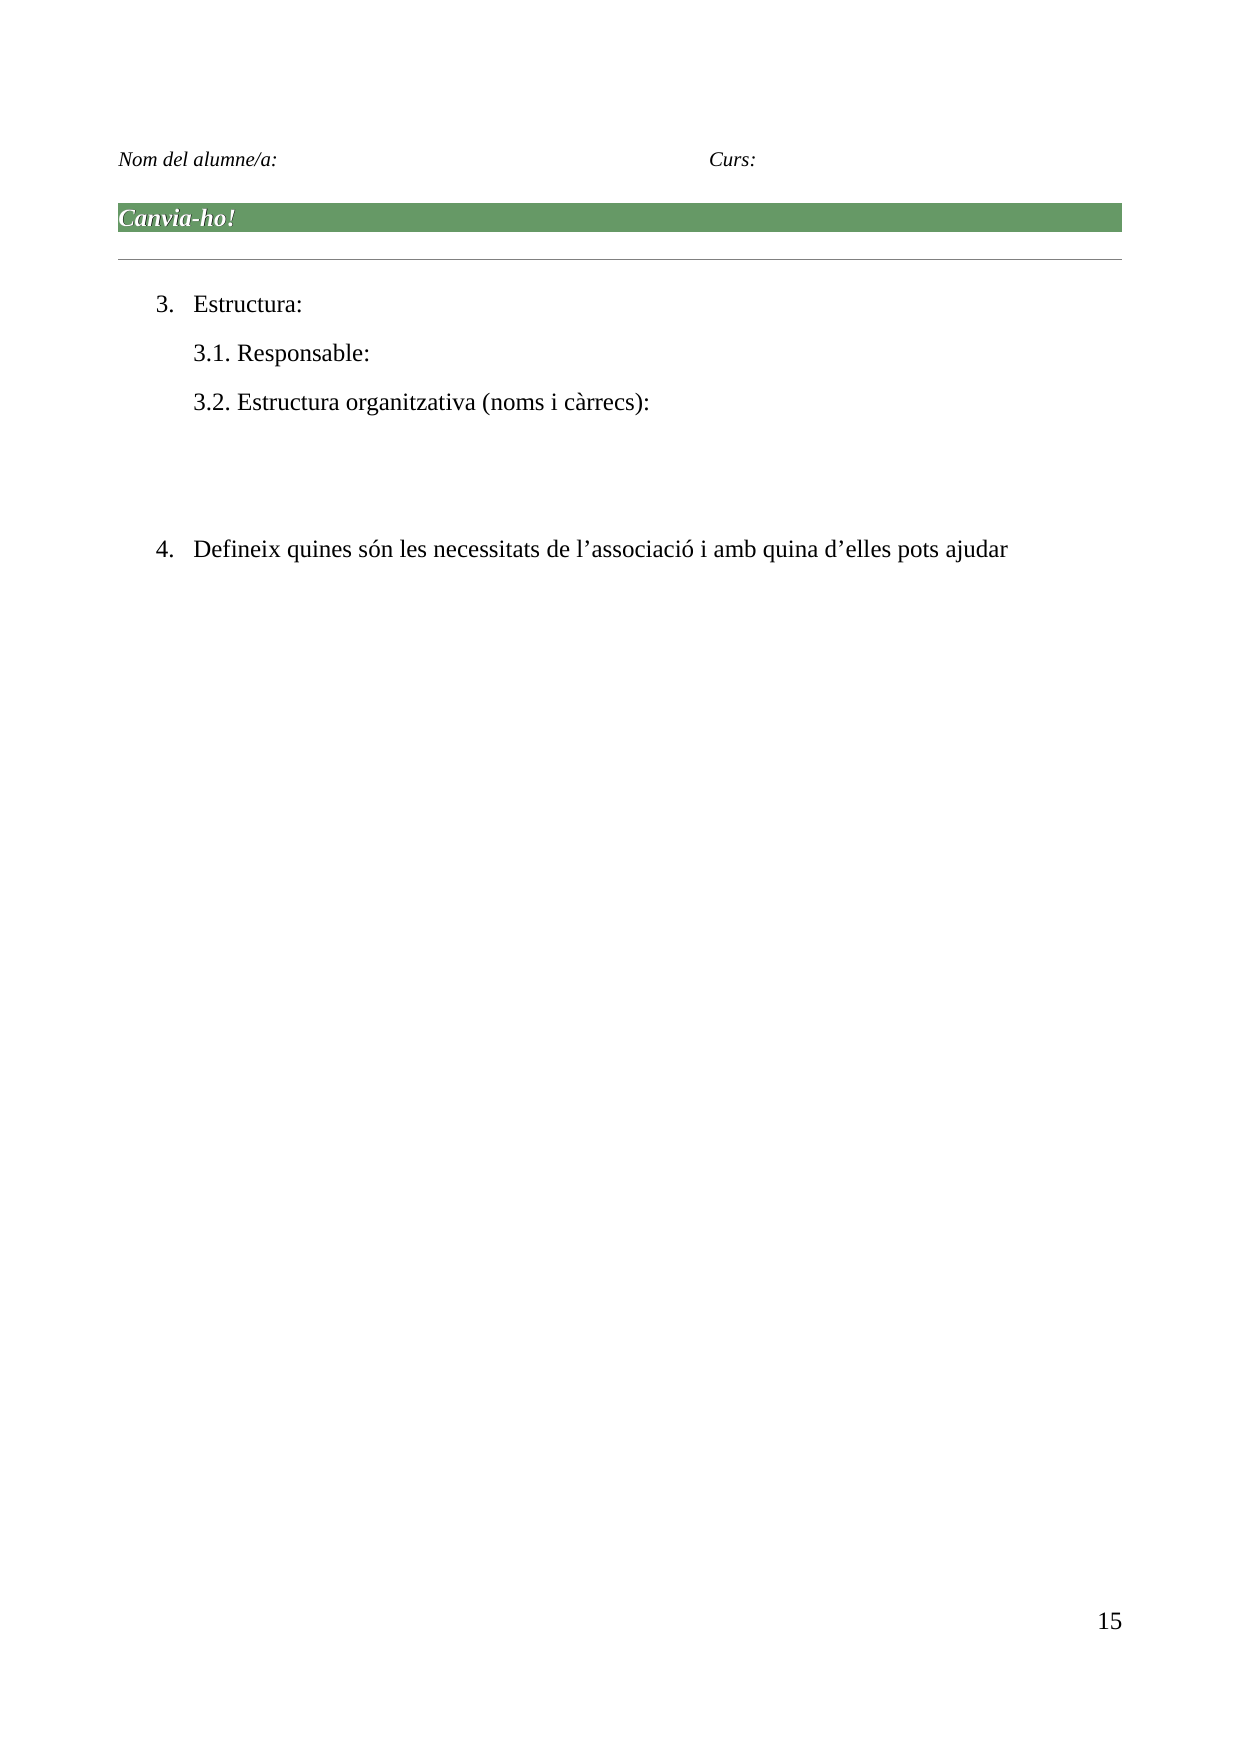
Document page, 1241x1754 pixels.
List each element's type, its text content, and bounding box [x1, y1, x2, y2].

list Defineix quines són les necessitats de l’associació i amb quina d’elles pots ajudar [156, 534, 1122, 563]
list Responsable: [193, 338, 1122, 367]
list Estructura: [156, 289, 1122, 318]
list Estructura organitzativa (noms i càrrecs): [193, 387, 1122, 416]
